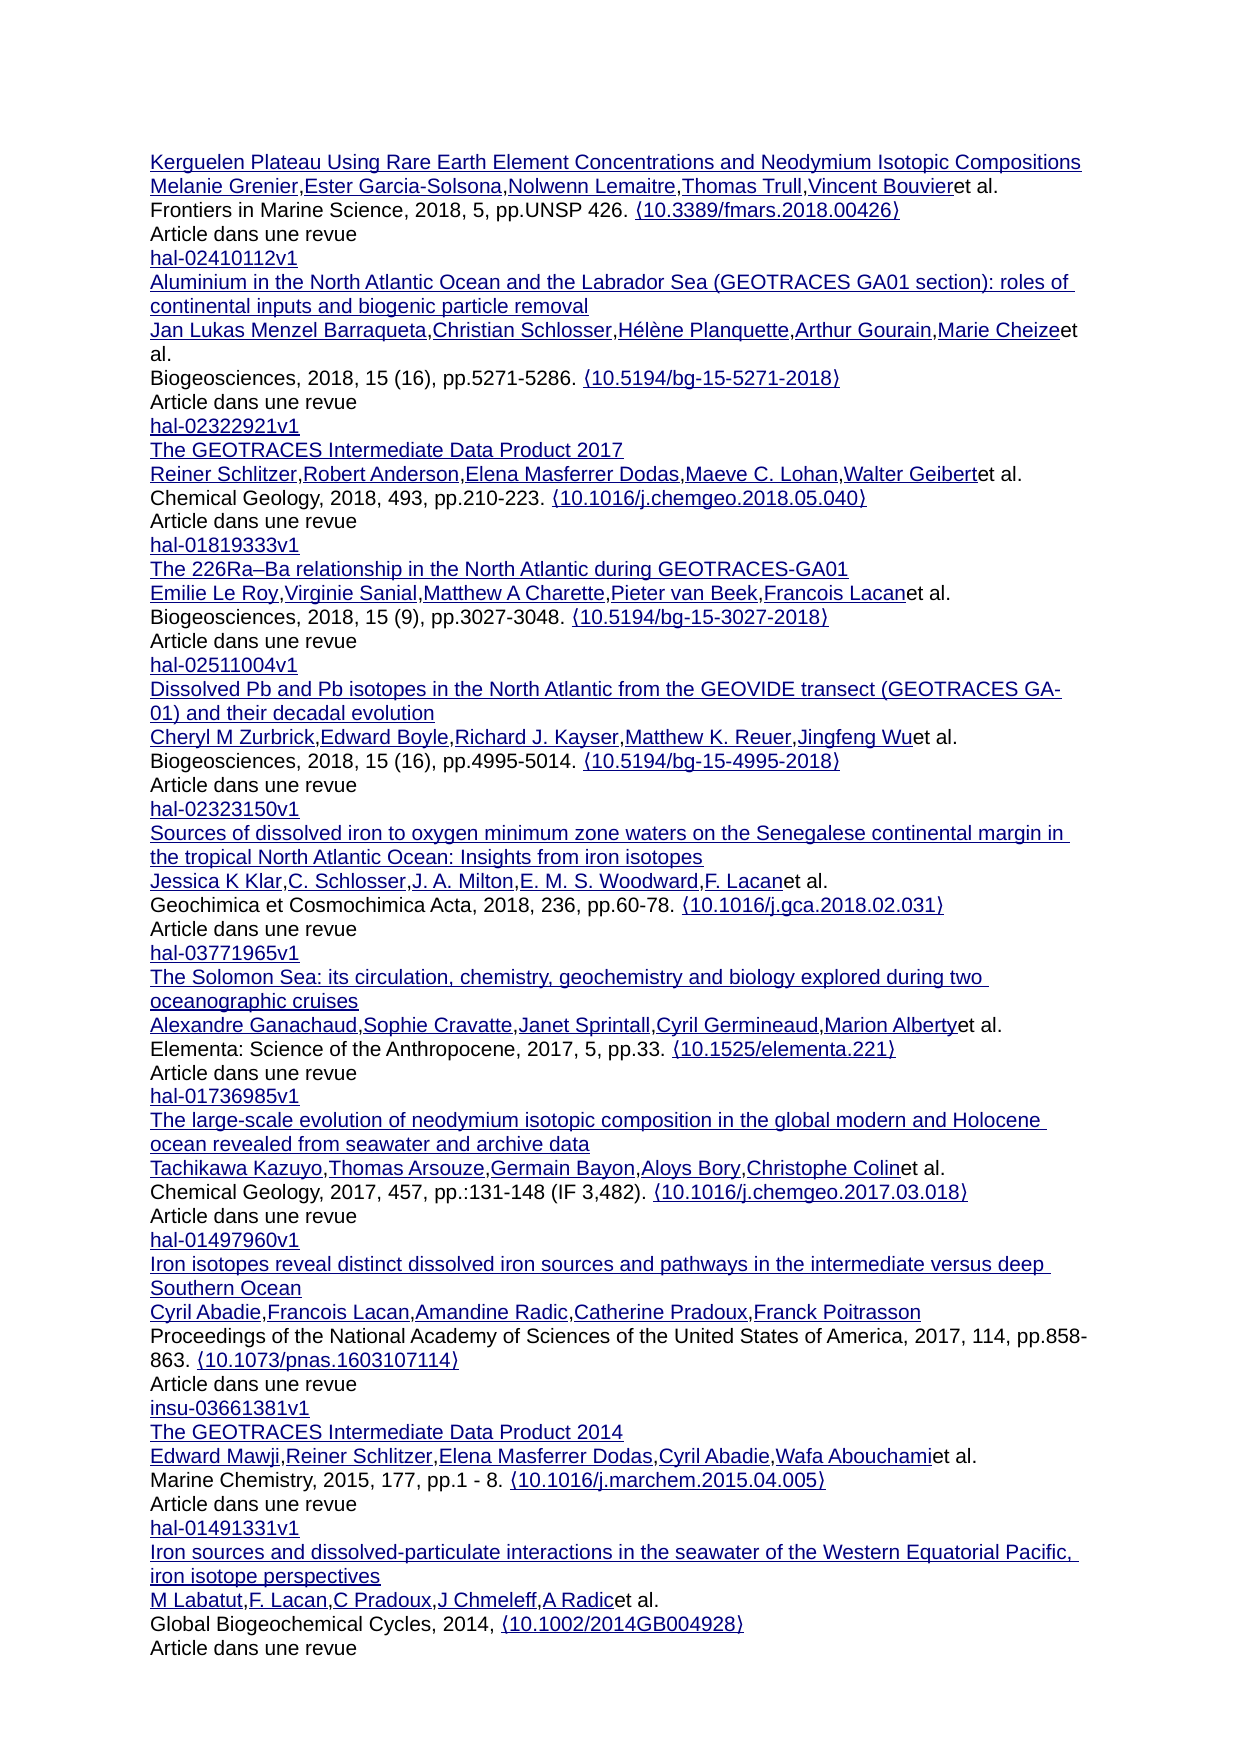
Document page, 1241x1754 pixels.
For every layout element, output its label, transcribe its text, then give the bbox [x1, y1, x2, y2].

table_cell Aluminium in the North Atlantic Ocean and the Labrador Sea (GEOTRACES GA01 section): roles of continental inputs and biogenic particle removal Jan Lukas Menzel Barraqueta,Christian Schlosser,Hélène Planquette,Arthur Gourain,Marie Cheizeet al. Biogeosciences, 2018, 15 (16), pp.5271-5286. ⟨10.5194/bg-15-5271-2018⟩ Article dans une revue hal-02322921v1 [150, 270, 1090, 437]
table_cell Kerguelen Plateau Using Rare Earth Element Concentrations and Neodymium Isotopic Compositions Melanie Grenier,Ester Garcia-Solsona,Nolwenn Lemaitre,Thomas Trull,Vincent Bouvieret al. Frontiers in Marine Science, 2018, 5, pp.UNSP 426. ⟨10.3389/fmars.2018.00426⟩ Article dans une revue hal-02410112v1 [150, 150, 1090, 270]
table_cell The large-scale evolution of neodymium isotopic composition in the global modern and Holocene ocean revealed from seawater and archive data Tachikawa Kazuyo,Thomas Arsouze,Germain Bayon,Aloys Bory,Christophe Colinet al. Chemical Geology, 2017, 457, pp.:131-148 (IF 3,482). ⟨10.1016/j.chemgeo.2017.03.018⟩ Article dans une revue hal-01497960v1 [150, 1108, 1090, 1252]
table_cell Iron sources and dissolved-particulate interactions in the seawater of the Western Equatorial Pacific, iron isotope perspectives M Labatut,F. Lacan,C Pradoux,J Chmeleff,A Radicet al. Global Biogeochemical Cycles, 2014, ⟨10.1002/2014GB004928⟩ Article dans une revue [150, 1540, 1090, 1659]
table_cell The 226Ra–Ba relationship in the North Atlantic during GEOTRACES-GA01 Emilie Le Roy,Virginie Sanial,Matthew A Charette,Pieter van Beek,Francois Lacanet al. Biogeosciences, 2018, 15 (9), pp.3027-3048. ⟨10.5194/bg-15-3027-2018⟩ Article dans une revue hal-02511004v1 [150, 557, 1090, 677]
table_cell The GEOTRACES Intermediate Data Product 2017 Reiner Schlitzer,Robert Anderson,Elena Masferrer Dodas,Maeve C. Lohan,Walter Geibertet al. Chemical Geology, 2018, 493, pp.210-223. ⟨10.1016/j.chemgeo.2018.05.040⟩ Article dans une revue hal-01819333v1 [150, 438, 1090, 557]
table_cell Sources of dissolved iron to oxygen minimum zone waters on the Senegalese continental margin in the tropical North Atlantic Ocean: Insights from iron isotopes Jessica K Klar,C. Schlosser,J. A. Milton,E. M. S. Woodward,F. Lacanet al. Geochimica et Cosmochimica Acta, 2018, 236, pp.60-78. ⟨10.1016/j.gca.2018.02.031⟩ Article dans une revue hal-03771965v1 [150, 821, 1090, 964]
table_cell The GEOTRACES Intermediate Data Product 2014 Edward Mawji,Reiner Schlitzer,Elena Masferrer Dodas,Cyril Abadie,Wafa Abouchamiet al. Marine Chemistry, 2015, 177, pp.1 - 8. ⟨10.1016/j.marchem.2015.04.005⟩ Article dans une revue hal-01491331v1 [150, 1420, 1090, 1539]
table_cell Dissolved Pb and Pb isotopes in the North Atlantic from the GEOVIDE transect (GEOTRACES GA-01) and their decadal evolution Cheryl M Zurbrick,Edward Boyle,Richard J. Kayser,Matthew K. Reuer,Jingfeng Wuet al. Biogeosciences, 2018, 15 (16), pp.4995-5014. ⟨10.5194/bg-15-4995-2018⟩ Article dans une revue hal-02323150v1 [150, 677, 1090, 821]
table_cell The Solomon Sea: its circulation, chemistry, geochemistry and biology explored during two oceanographic cruises Alexandre Ganachaud,Sophie Cravatte,Janet Sprintall,Cyril Germineaud,Marion Albertyet al. Elementa: Science of the Anthropocene, 2017, 5, pp.33. ⟨10.1525/elementa.221⟩ Article dans une revue hal-01736985v1 [150, 965, 1090, 1108]
table_cell Iron isotopes reveal distinct dissolved iron sources and pathways in the intermediate versus deep Southern Ocean Cyril Abadie,Francois Lacan,Amandine Radic,Catherine Pradoux,Franck Poitrasson Proceedings of the National Academy of Sciences of the United States of America, 2017, 114, pp.858-863. ⟨10.1073/pnas.1603107114⟩ Article dans une revue insu-03661381v1 [150, 1252, 1090, 1420]
